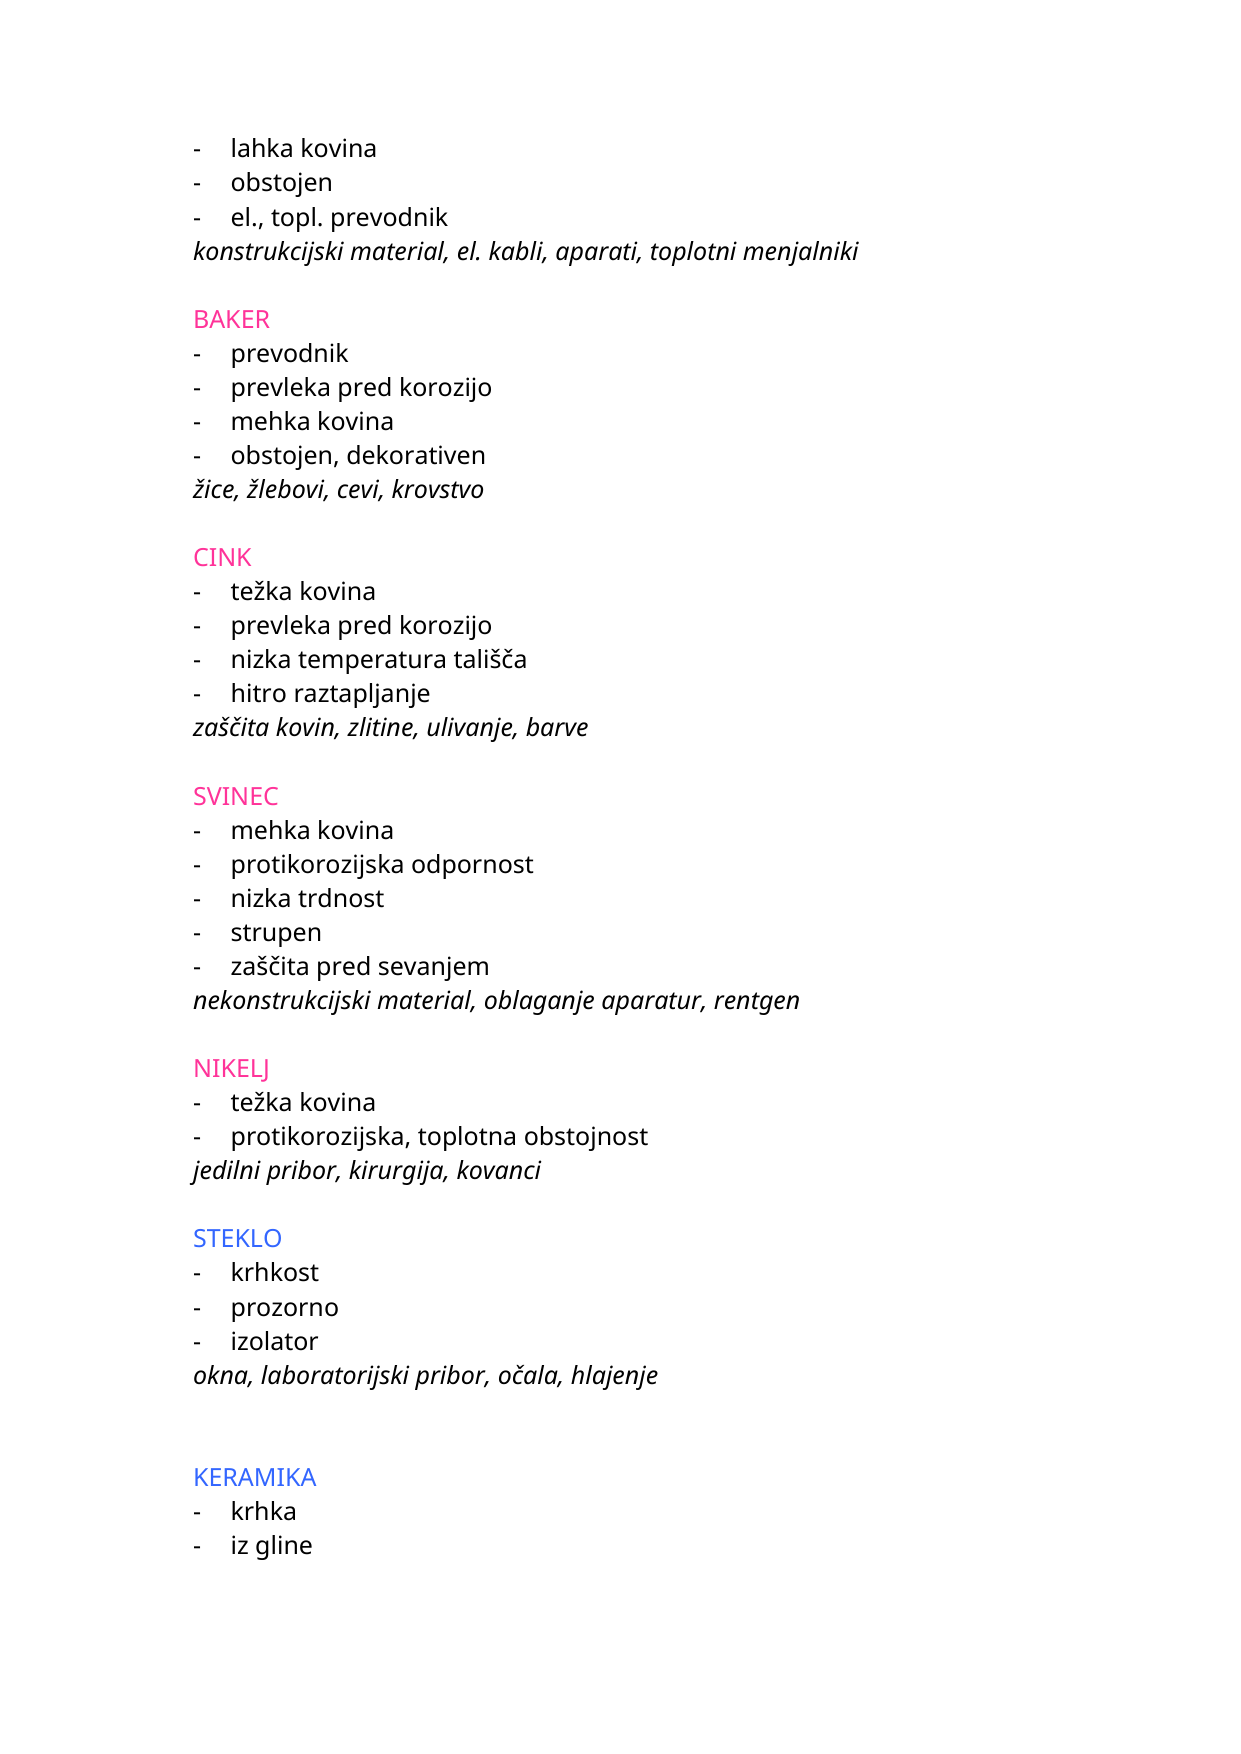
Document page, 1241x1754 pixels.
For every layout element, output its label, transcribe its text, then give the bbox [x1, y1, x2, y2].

list lahka kovina [193, 131, 1093, 165]
list obstojen, dekorativen [193, 438, 1093, 472]
list hitro raztapljanje [193, 676, 1093, 710]
list mehka kovina [193, 403, 1093, 438]
list izolator [193, 1323, 1093, 1357]
list težka kovina [193, 574, 1093, 608]
list iz gline [193, 1528, 1093, 1562]
text NIKELJ [193, 1051, 1093, 1085]
list prevleka pred korozijo [193, 369, 1093, 403]
list prevleka pred korozijo [193, 608, 1093, 642]
text CINK [193, 540, 1093, 574]
list nizka trdnost [193, 880, 1093, 914]
list mehka kovina [193, 812, 1093, 846]
text jedilni pribor, kirurgija, kovanci [193, 1153, 1093, 1187]
list obstojen [193, 165, 1093, 199]
list el., topl. prevodnik [193, 199, 1093, 233]
list prevodnik [193, 335, 1093, 369]
text BAKER [193, 301, 1093, 335]
list krhka [193, 1493, 1093, 1528]
text STEKLO [193, 1221, 1093, 1255]
text zaščita kovin, zlitine, ulivanje, barve [193, 710, 1093, 744]
text žice, žlebovi, cevi, krovstvo [193, 472, 1093, 506]
text konstrukcijski material, el. kabli, aparati, toplotni menjalniki [193, 233, 1093, 267]
text KERAMIKA [193, 1459, 1093, 1493]
list krhkost [193, 1255, 1093, 1289]
list prozorno [193, 1289, 1093, 1323]
text nekonstrukcijski material, oblaganje aparatur, rentgen [193, 983, 1093, 1017]
list strupen [193, 914, 1093, 948]
text okna, laboratorijski pribor, očala, hlajenje [193, 1357, 1093, 1391]
list težka kovina [193, 1085, 1093, 1119]
list zaščita pred sevanjem [193, 948, 1093, 983]
text SVINEC [193, 778, 1093, 812]
list nizka temperatura tališča [193, 642, 1093, 676]
list protikorozijska odpornost [193, 846, 1093, 880]
list protikorozijska, toplotna obstojnost [193, 1119, 1093, 1153]
